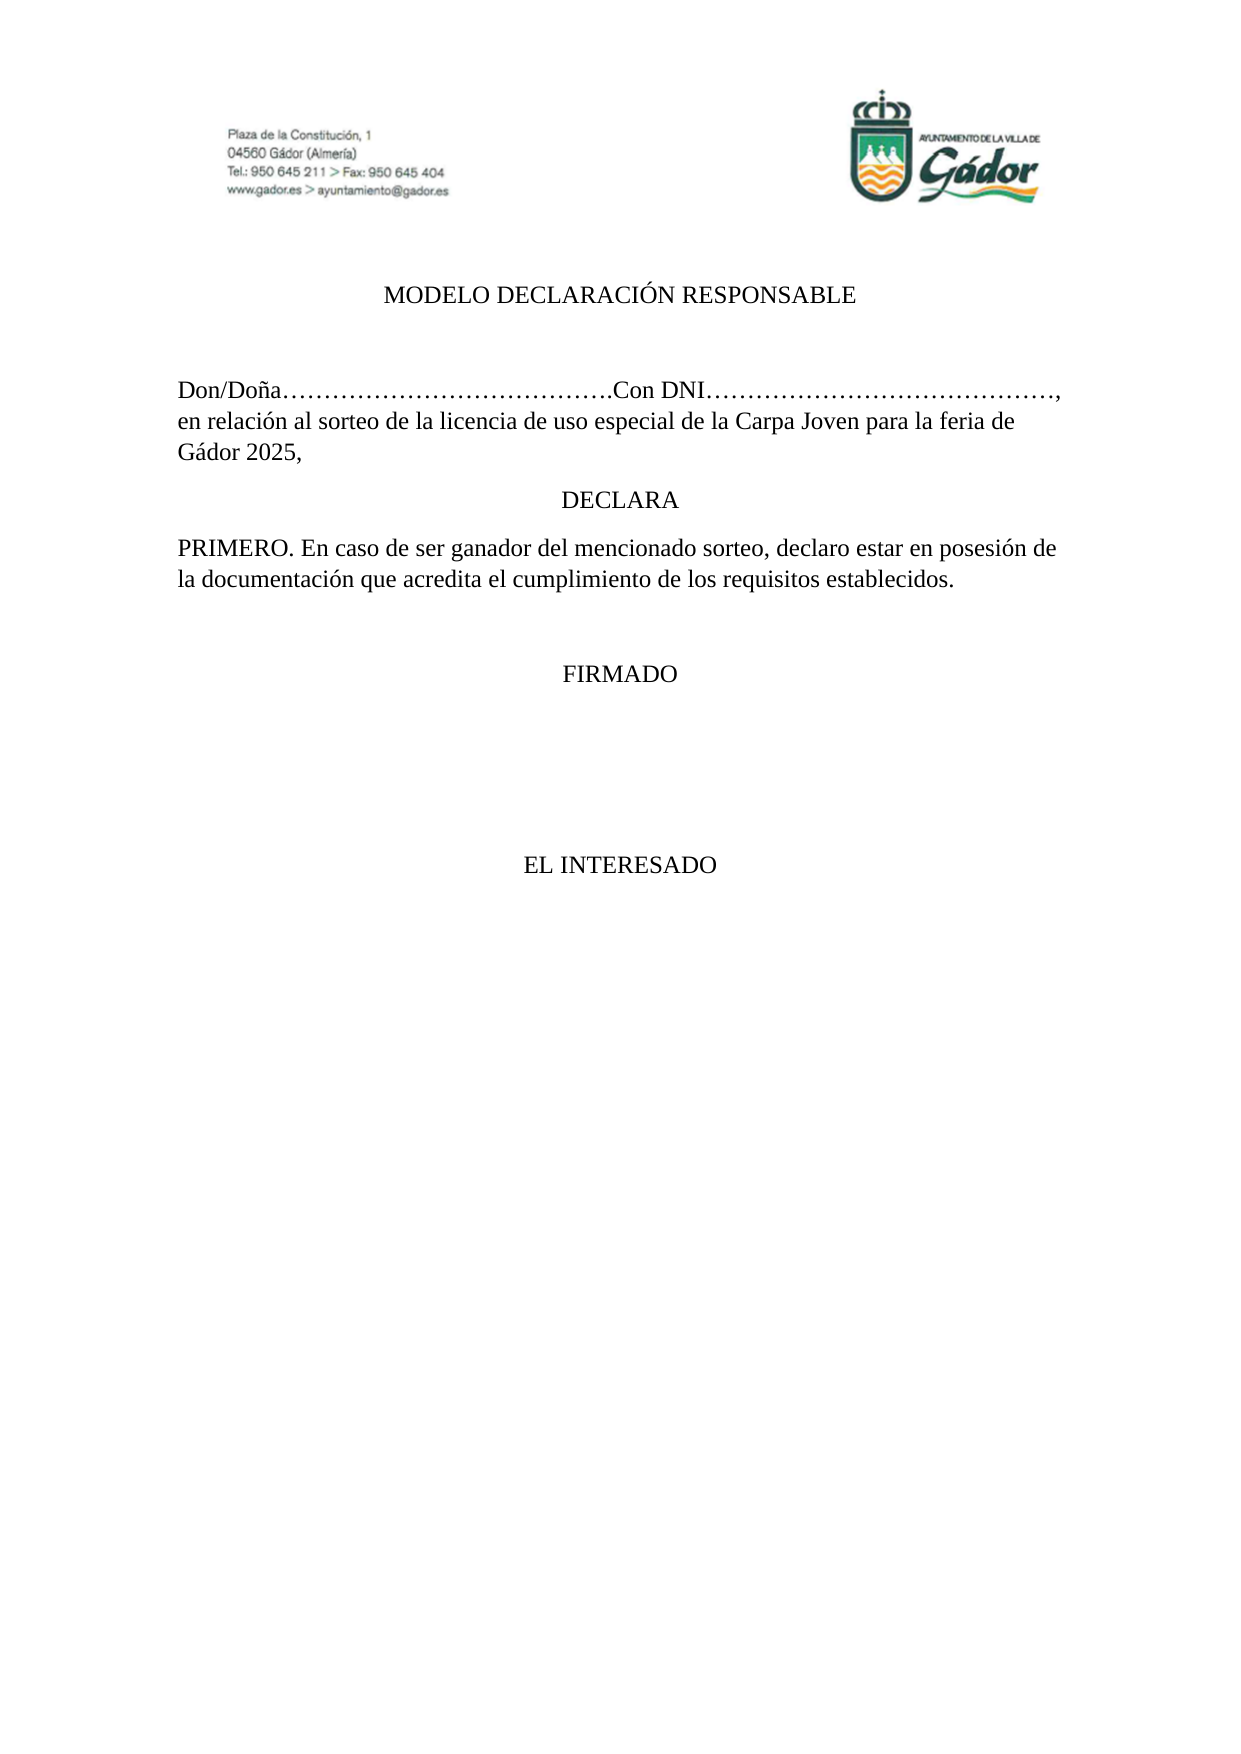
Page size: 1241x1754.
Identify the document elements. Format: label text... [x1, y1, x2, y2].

text MODELO DECLARACIÓN RESPONSABLE [177, 280, 1063, 309]
text EL INTERESADO [177, 850, 1063, 879]
text PRIMERO. En caso de ser ganador del mencionado sorteo, declaro estar en posesión de la documentación que acredita el cumplimiento de los requisitos establecidos. [177, 533, 1063, 593]
text DECLARA [177, 485, 1063, 514]
text FIRMADO [177, 659, 1063, 688]
picture [177, 73, 1064, 234]
text Don/Doña………………………………….Con DNI……………………………………, en relación al sorteo de la licencia de uso especial de la Carpa Joven para la feria de Gádor 2025, [177, 375, 1063, 466]
